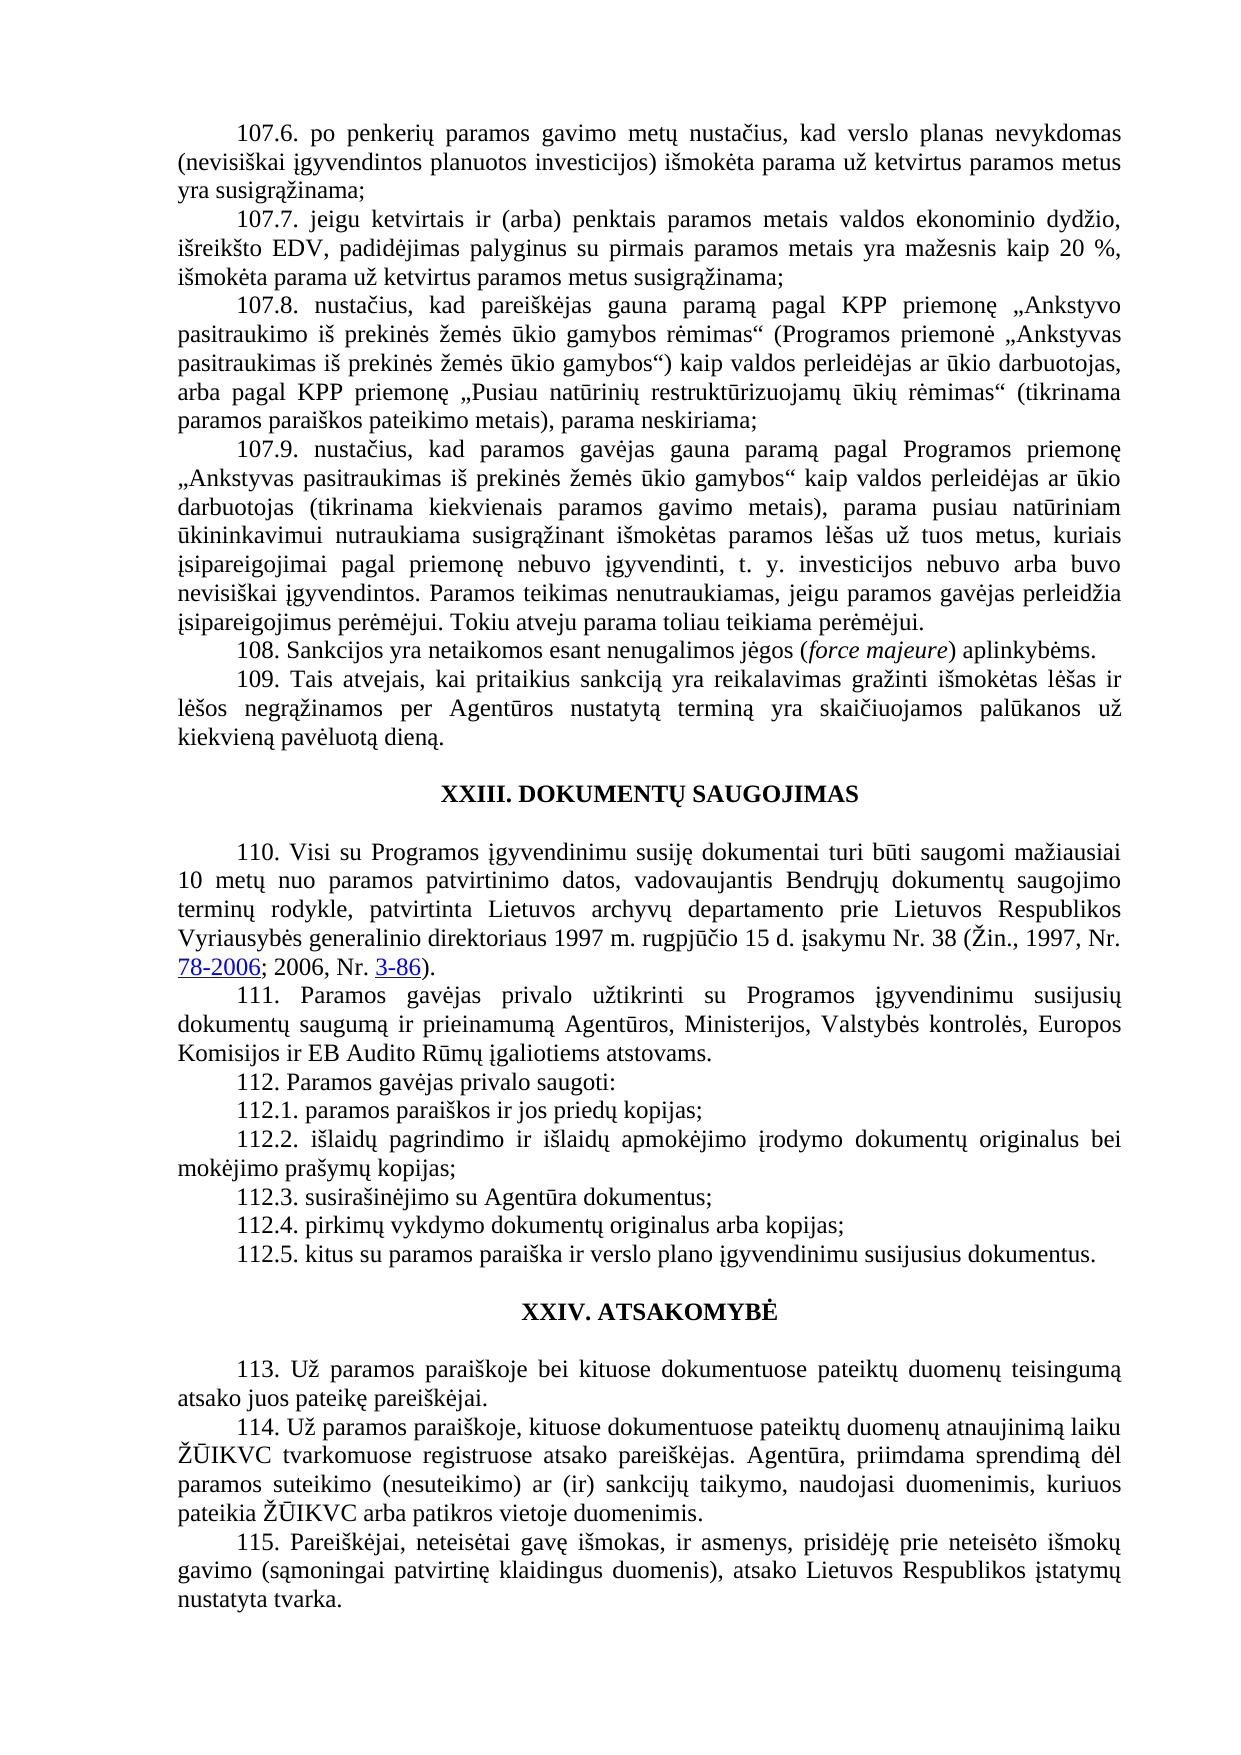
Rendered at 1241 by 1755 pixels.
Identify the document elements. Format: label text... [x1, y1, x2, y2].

text XXIII. DOKUMENTŲ SAUGOJIMAS [177, 779, 1122, 808]
text 112.3. susirašinėjimo su Agentūra dokumentus; [177, 1182, 1122, 1211]
text 112.1. paramos paraiškos ir jos priedų kopijas; [177, 1096, 1122, 1124]
text 107.8. nustačius, kad pareiškėjas gauna paramą pagal KPP priemonę „Ankstyvo pasitraukimo iš prekinės žemės ūkio gamybos rėmimas“ (Programos priemonė „Ankstyvas pasitraukimas iš prekinės žemės ūkio gamybos“) kaip valdos perleidėjas ar ūkio darbuotojas, arba pagal KPP priemonę „Pusiau natūrinių restruktūrizuojamų ūkių rėmimas“ (tikrinama paramos paraiškos pateikimo metais), parama neskiriama; [177, 291, 1122, 434]
text XXIV. ATSAKOMYBĖ [177, 1297, 1122, 1326]
text 114. Už paramos paraiškoje, kituose dokumentuose pateiktų duomenų atnaujinimą laiku ŽŪIKVC tvarkomuose registruose atsako pareiškėjas. Agentūra, priimdama sprendimą dėl paramos suteikimo (nesuteikimo) ar (ir) sankcijų taikymo, naudojasi duomenimis, kuriuos pateikia ŽŪIKVC arba patikros vietoje duomenimis. [177, 1412, 1122, 1527]
text 113. Už paramos paraiškoje bei kituose dokumentuose pateiktų duomenų teisingumą atsako juos pateikę pareiškėjai. [177, 1354, 1122, 1412]
text 107.6. po penkerių paramos gavimo metų nustačius, kad verslo planas nevykdomas (nevisiškai įgyvendintos planuotos investicijos) išmokėta parama už ketvirtus paramos metus yra susigrąžinama; [177, 118, 1122, 204]
text 112. Paramos gavėjas privalo saugoti: [177, 1067, 1122, 1096]
text 115. Pareiškėjai, neteisėtai gavę išmokas, ir asmenys, prisidėję prie neteisėto išmokų gavimo (sąmoningai patvirtinę klaidingus duomenis), atsako Lietuvos Respublikos įstatymų nustatyta tvarka. [177, 1527, 1122, 1613]
text 107.9. nustačius, kad paramos gavėjas gauna paramą pagal Programos priemonę „Ankstyvas pasitraukimas iš prekinės žemės ūkio gamybos“ kaip valdos perleidėjas ar ūkio darbuotojas (tikrinama kiekvienais paramos gavimo metais), parama pusiau natūriniam ūkininkavimui nutraukiama susigrąžinant išmokėtas paramos lėšas už tuos metus, kuriais įsipareigojimai pagal priemonę nebuvo įgyvendinti, t. y. investicijos nebuvo arba buvo nevisiškai įgyvendintos. Paramos teikimas nenutraukiamas, jeigu paramos gavėjas perleidžia įsipareigojimus perėmėjui. Tokiu atveju parama toliau teikiama perėmėjui. [177, 434, 1122, 636]
text 111. Paramos gavėjas privalo užtikrinti su Programos įgyvendinimu susijusių dokumentų saugumą ir prieinamumą Agentūros, Ministerijos, Valstybės kontrolės, Europos Komisijos ir EB Audito Rūmų įgaliotiems atstovams. [177, 981, 1122, 1067]
text 112.2. išlaidų pagrindimo ir išlaidų apmokėjimo įrodymo dokumentų originalus bei mokėjimo prašymų kopijas; [177, 1124, 1122, 1182]
text 108. Sankcijos yra netaikomos esant nenugalimos jėgos (force majeure) aplinkybėms. [177, 636, 1122, 664]
text 107.7. jeigu ketvirtais ir (arba) penktais paramos metais valdos ekonominio dydžio, išreikšto EDV, padidėjimas palyginus su pirmais paramos metais yra mažesnis kaip 20 %, išmokėta parama už ketvirtus paramos metus susigrąžinama; [177, 204, 1122, 291]
text 110. Visi su Programos įgyvendinimu susiję dokumentai turi būti saugomi mažiausiai 10 metų nuo paramos patvirtinimo datos, vadovaujantis Bendrųjų dokumentų saugojimo terminų rodykle, patvirtinta Lietuvos archyvų departamento prie Lietuvos Respublikos Vyriausybės generalinio direktoriaus 1997 m. rugpjūčio 15 d. įsakymu Nr. 38 (Žin., 1997, Nr. 78-2006; 2006, Nr. 3-86). [177, 837, 1122, 981]
text 112.5. kitus su paramos paraiška ir verslo plano įgyvendinimu susijusius dokumentus. [177, 1239, 1122, 1268]
text 112.4. pirkimų vykdymo dokumentų originalus arba kopijas; [177, 1211, 1122, 1239]
text 109. Tais atvejais, kai pritaikius sankciją yra reikalavimas gražinti išmokėtas lėšas ir lėšos negrąžinamos per Agentūros nustatytą terminą yra skaičiuojamos palūkanos už kiekvieną pavėluotą dieną. [177, 664, 1122, 751]
